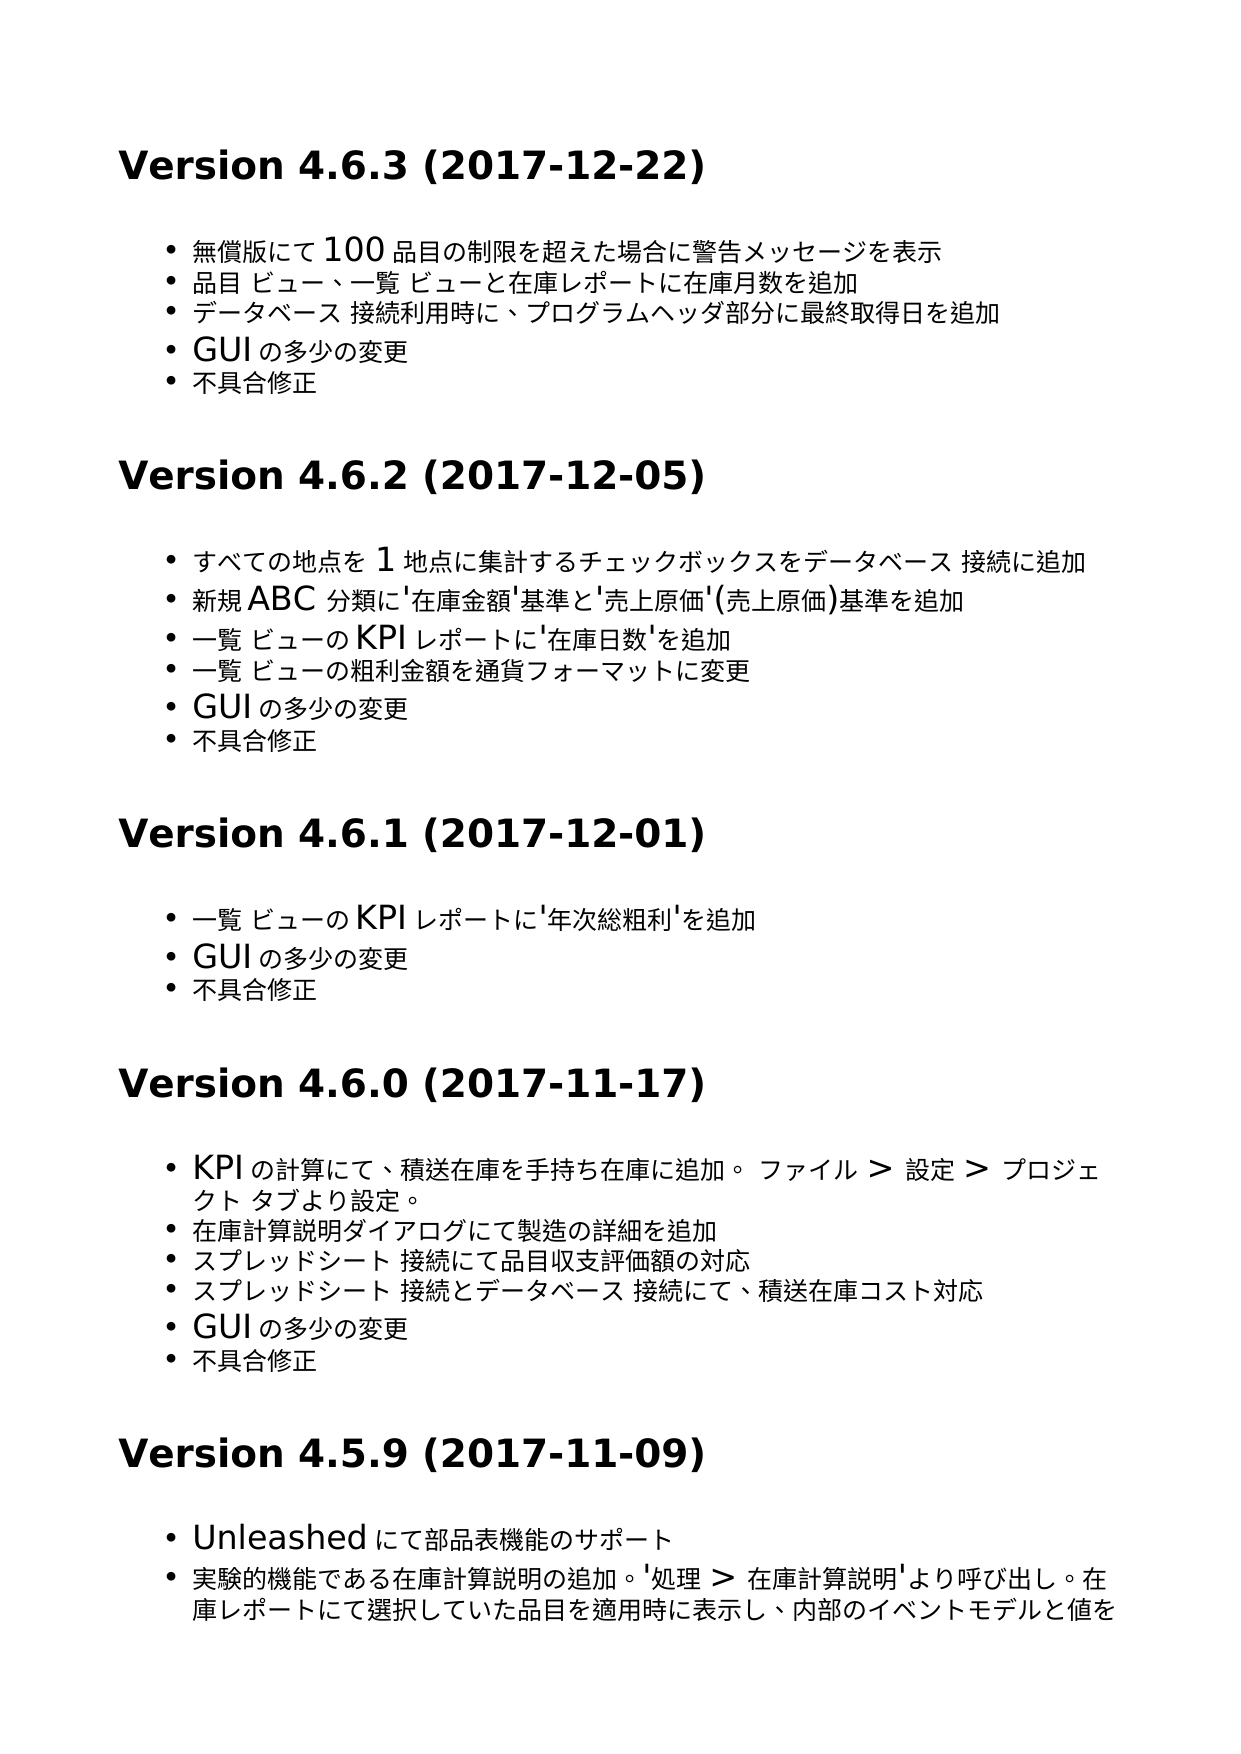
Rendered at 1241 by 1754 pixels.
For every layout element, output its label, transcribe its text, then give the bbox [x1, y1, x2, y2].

list 不具合修正 [177, 369, 1122, 399]
list 一覧 ビューのKPIレポートに'在庫日数'を追加 [177, 619, 1122, 657]
list 一覧 ビューのKPIレポートに'年次総粗利'を追加 [177, 899, 1122, 938]
list 一覧 ビューの粗利金額を通貨フォーマットに変更 [177, 657, 1122, 688]
subtitle Version 4.6.1 (2017-12-01) [118, 812, 1122, 857]
list Unleashedにて部品表機能のサポート [177, 1519, 1122, 1558]
list 不具合修正 [177, 977, 1122, 1007]
list スプレッドシート 接続とデータベース 接続にて、積送在庫コスト対応 [177, 1277, 1122, 1308]
subtitle Version 4.6.0 (2017-11-17) [118, 1061, 1122, 1107]
list GUIの多少の変更 [177, 938, 1122, 977]
list 不具合修正 [177, 1347, 1122, 1377]
list スプレッドシート 接続にて品目収支評価額の対応 [177, 1247, 1122, 1277]
list 無償版にて100品目の制限を超えた場合に警告メッセージを表示 [177, 230, 1122, 269]
list GUIの多少の変更 [177, 688, 1122, 727]
list 実験的機能である在庫計算説明の追加。'処理 > 在庫計算説明'より呼び出し。在庫レポートにて選択していた品目を適用時に表示し、内部のイベントモデルと値を [177, 1558, 1122, 1626]
list 品目 ビュー、一覧 ビューと在庫レポートに在庫月数を追加 [177, 269, 1122, 299]
list GUIの多少の変更 [177, 330, 1122, 369]
list すべての地点を 1地点に集計するチェックボックスをデータベース 接続に追加 [177, 541, 1122, 580]
list 新規ABC 分類に'在庫金額'基準と'売上原価'(売上原価)基準を追加 [177, 580, 1122, 619]
list KPIの計算にて、積送在庫を手持ち在庫に追加。 ファイル > 設定 > プロジェクト タブより設定。 [177, 1149, 1122, 1217]
list GUIの多少の変更 [177, 1308, 1122, 1347]
subtitle Version 4.5.9 (2017-11-09) [118, 1432, 1122, 1477]
subtitle Version 4.6.3 (2017-12-22) [118, 143, 1122, 188]
list データベース 接続利用時に、プログラムヘッダ部分に最終取得日を追加 [177, 299, 1122, 330]
subtitle Version 4.6.2 (2017-12-05) [118, 454, 1122, 499]
list 在庫計算説明ダイアログにて製造の詳細を追加 [177, 1217, 1122, 1247]
list 不具合修正 [177, 727, 1122, 757]
